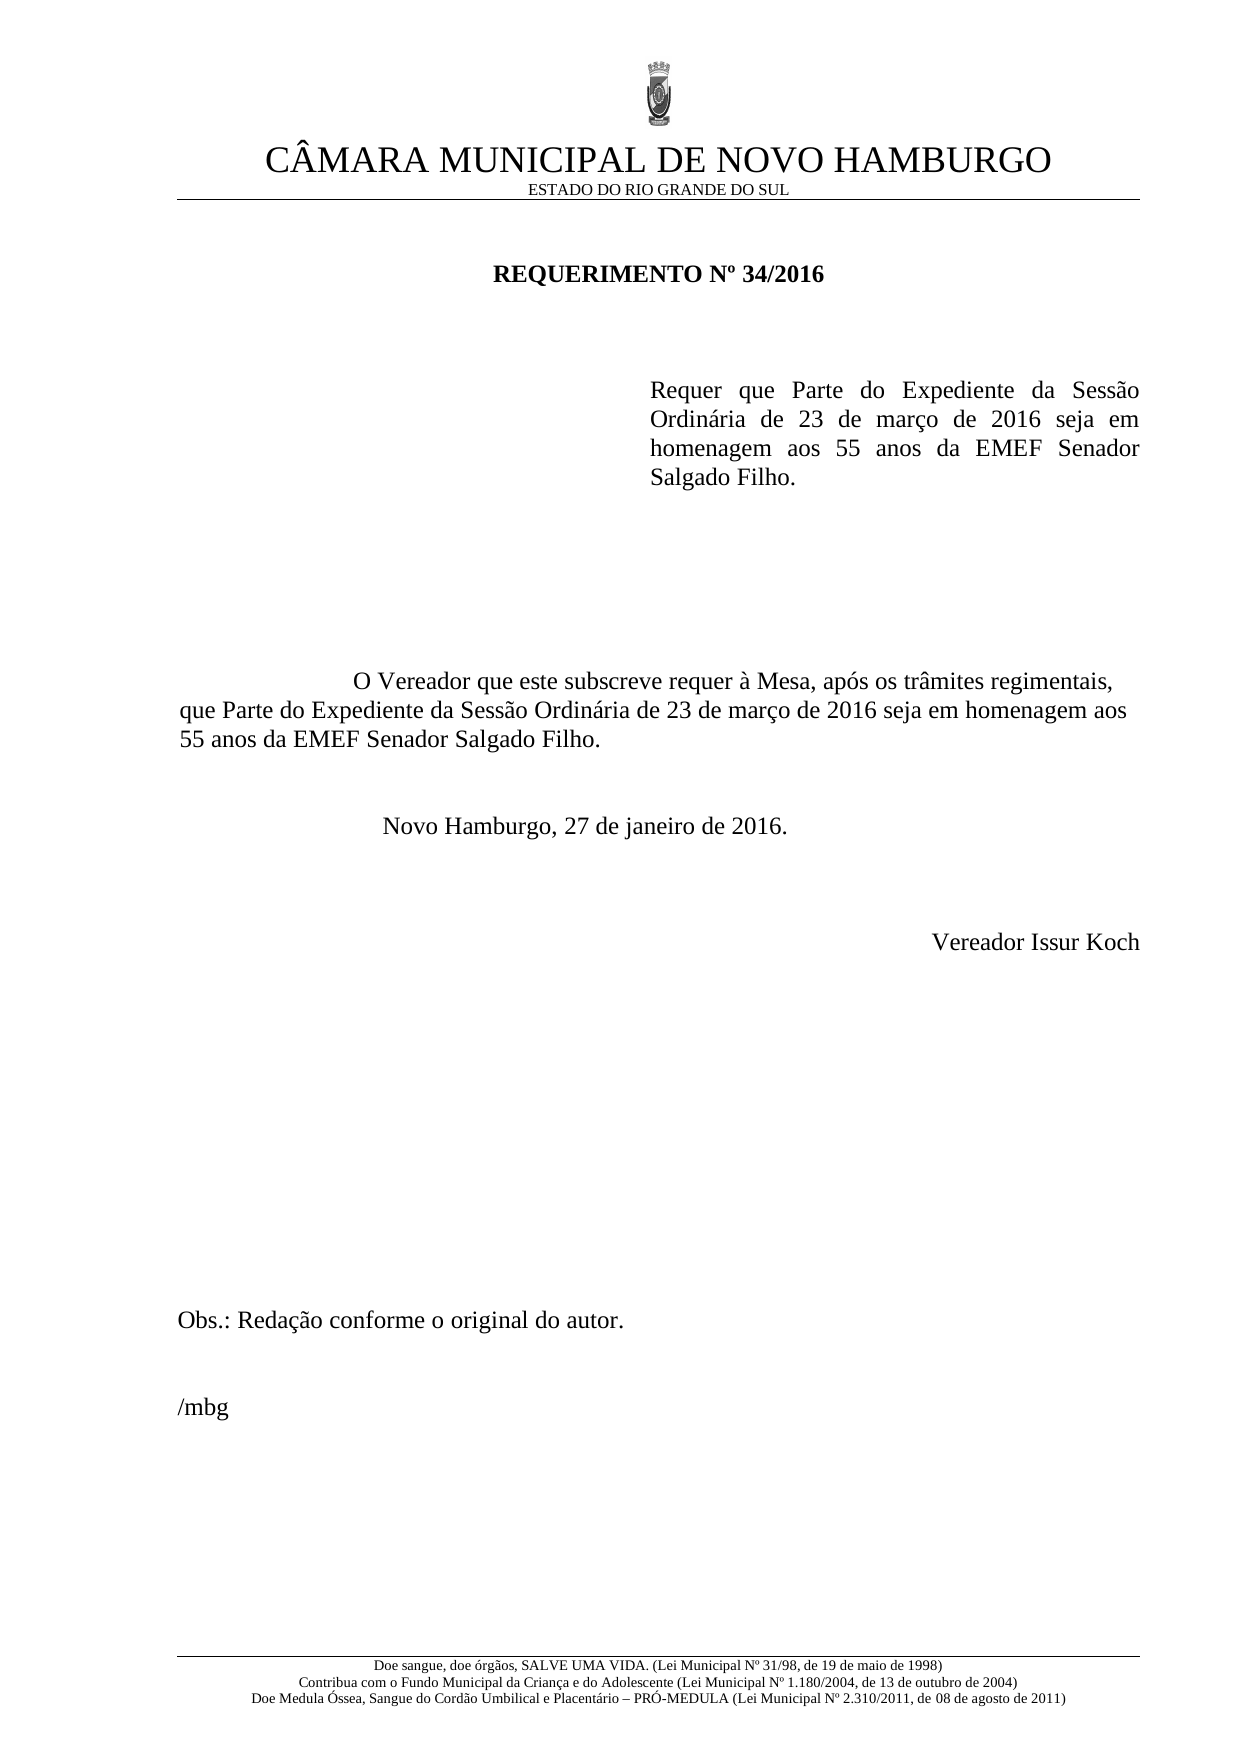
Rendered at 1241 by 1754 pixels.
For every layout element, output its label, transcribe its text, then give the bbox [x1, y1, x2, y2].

title REQUERIMENTO Nº 34/2016 [177, 259, 1140, 288]
text Vereador Issur Koch [177, 927, 1140, 956]
text Novo Hamburgo, 27 de janeiro de 2016. [177, 811, 1140, 840]
text O Vereador que este subscreve requer à Mesa, após os trâmites regimentais, que Parte do Expediente da Sessão Ordinária de 23 de março de 2016 seja em homenagem aos 55 anos da EMEF Senador Salgado Filho. [179, 666, 1140, 753]
text Requer que Parte do Expediente da Sessão Ordinária de 23 de março de 2016 seja em homenagem aos 55 anos da EMEF Senador Salgado Filho. [650, 375, 1140, 491]
text /mbg [177, 1392, 1140, 1421]
text Obs.: Redação conforme o original do autor. [177, 1305, 1140, 1334]
